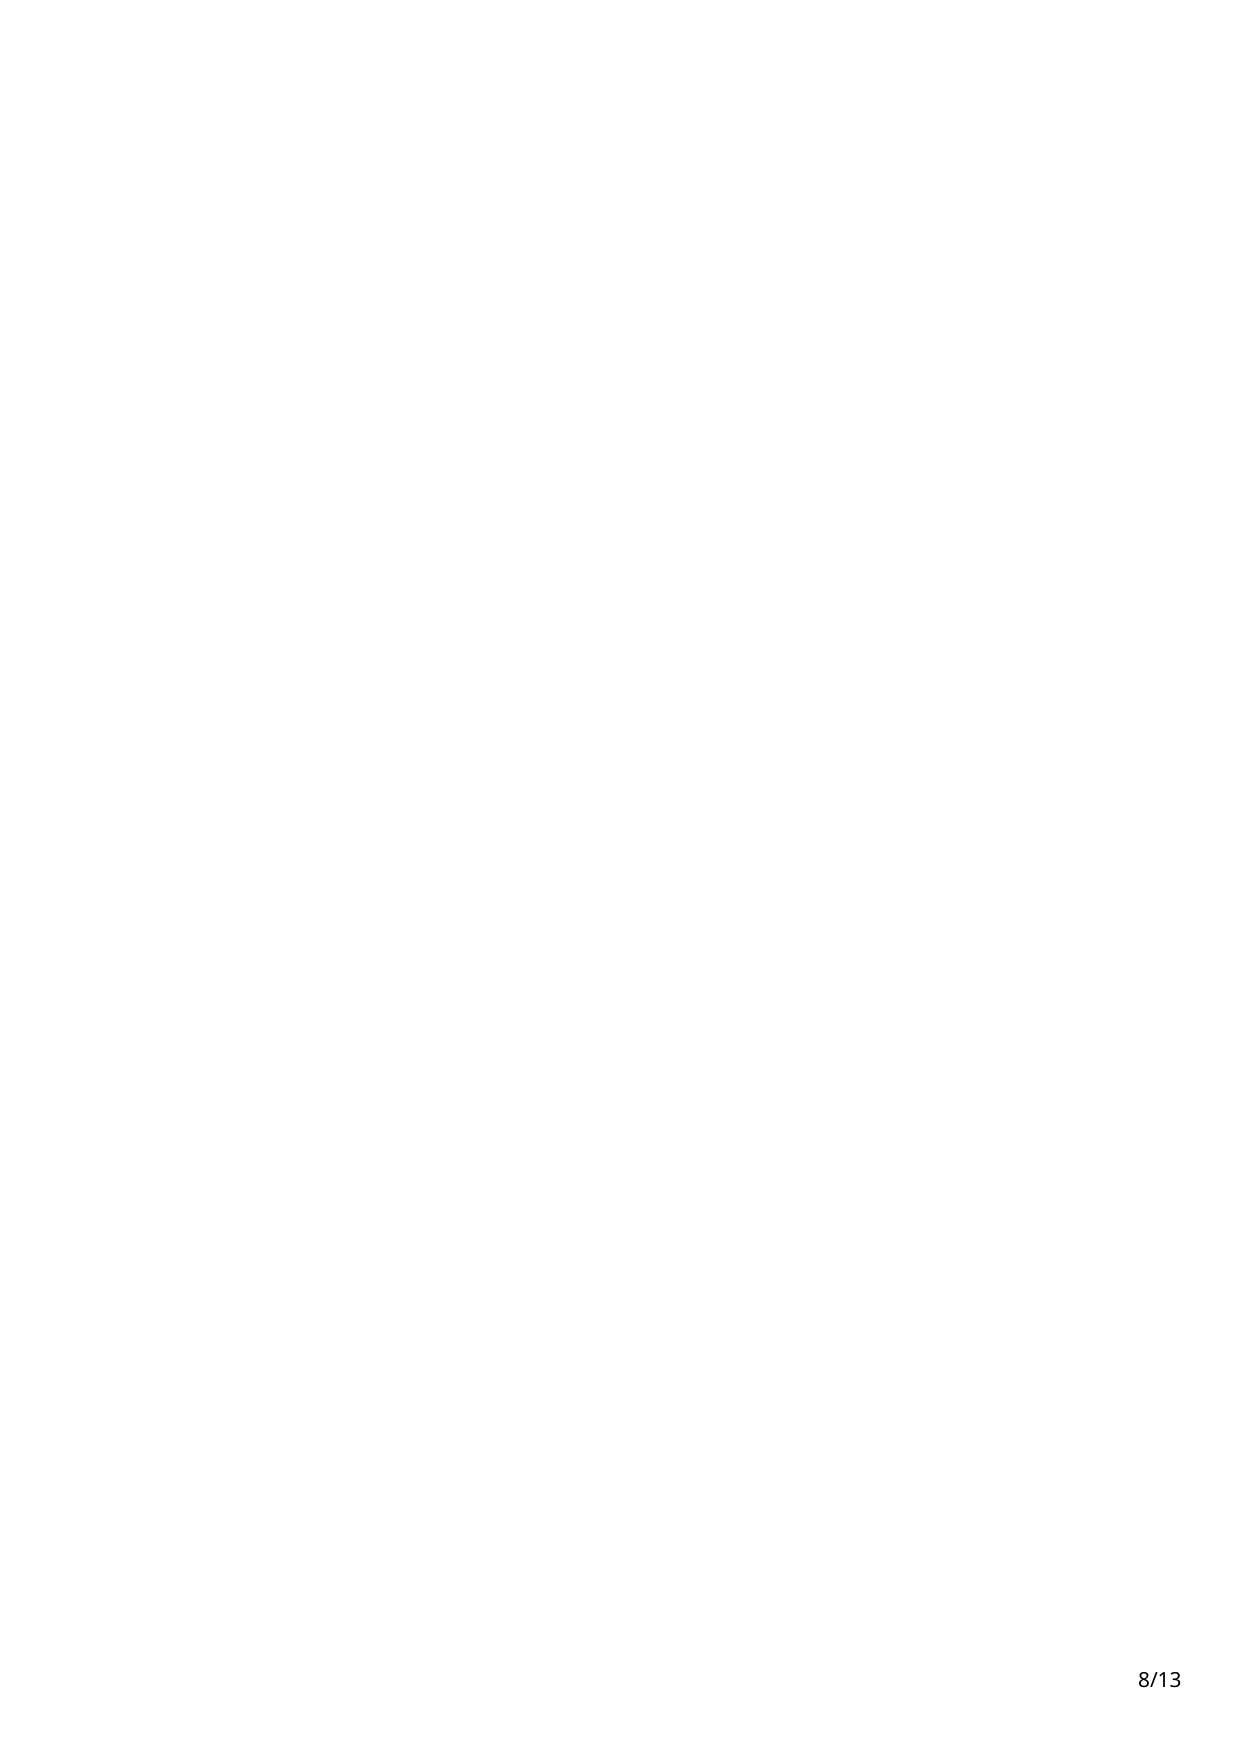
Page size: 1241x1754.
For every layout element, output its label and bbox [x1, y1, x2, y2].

table_cell [118, 59, 1181, 100]
